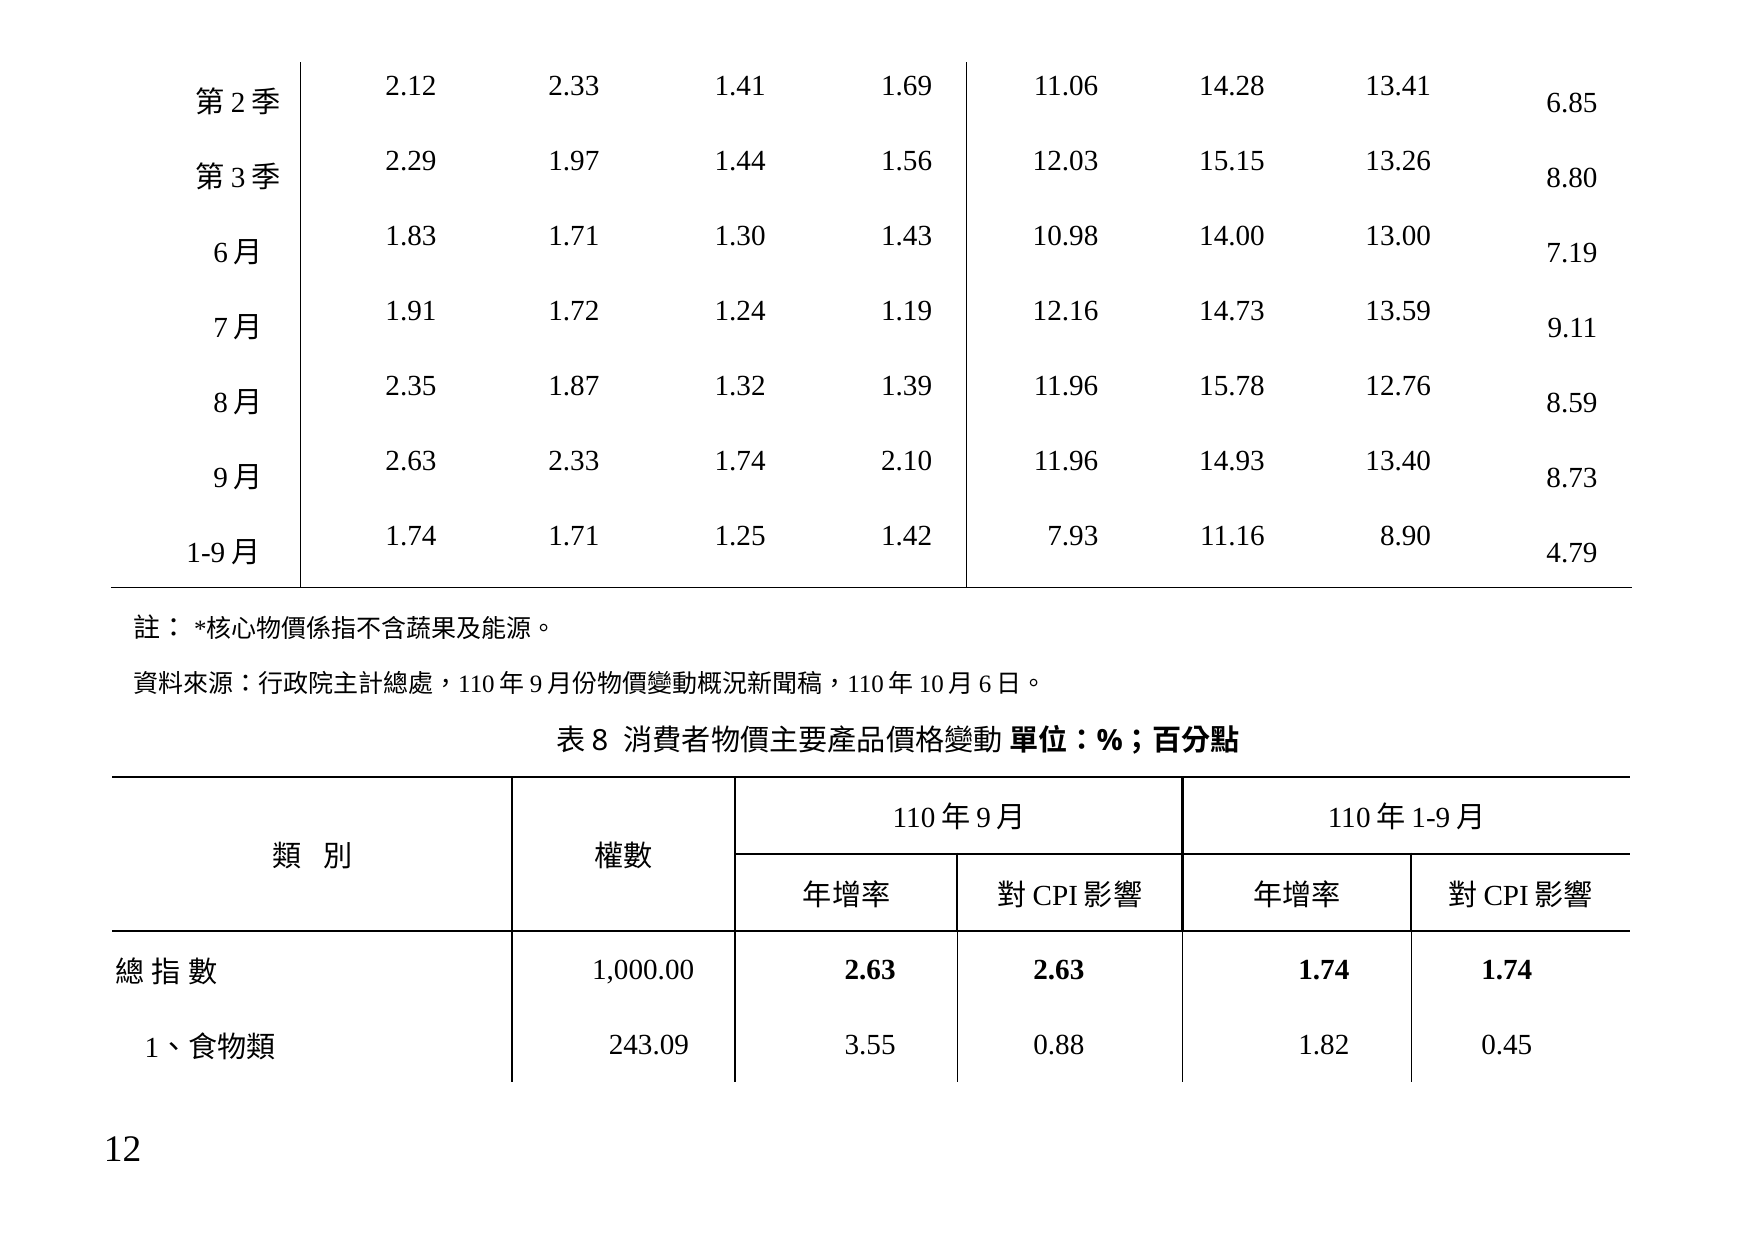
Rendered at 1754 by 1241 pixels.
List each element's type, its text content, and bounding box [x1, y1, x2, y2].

table_cell 1.74 [1412, 932, 1630, 1007]
table_cell 13.59 [1299, 287, 1465, 362]
table_cell 15.15 [1133, 137, 1299, 212]
table_cell 1.83 [301, 212, 471, 287]
table_cell 4.79 [1465, 512, 1632, 587]
table_cell 14.93 [1133, 437, 1299, 512]
table_cell 1.24 [634, 287, 800, 362]
table_cell 2.10 [800, 437, 966, 512]
table_cell 0.45 [1412, 1007, 1630, 1082]
table_cell 2.33 [471, 437, 633, 512]
table_cell 第3季 [111, 137, 300, 212]
table_cell 8月 [111, 362, 300, 437]
table_cell 1.71 [471, 212, 633, 287]
subtitle 表8 消費者物價主要產品價格變動 單位：%；百分點 [103, 701, 1639, 776]
table_cell 年增率 [1184, 855, 1410, 930]
table_cell 15.78 [1133, 362, 1299, 437]
table_cell 12.16 [967, 287, 1132, 362]
table_cell 第2季 [111, 62, 300, 137]
table_cell 11.96 [967, 362, 1132, 437]
table_cell 對CPI影響 [958, 855, 1181, 930]
table_cell 2.29 [301, 137, 471, 212]
table_cell 年增率 [736, 855, 956, 930]
table_cell 1.30 [634, 212, 800, 287]
table_cell 13.00 [1299, 212, 1465, 287]
table_cell 1.71 [471, 512, 633, 587]
table_cell 10.98 [967, 212, 1132, 287]
table_cell 1.19 [800, 287, 966, 362]
table_cell 6.85 [1465, 62, 1632, 137]
table_cell 1.82 [1183, 1007, 1411, 1082]
table_header 110年1-9月 [1184, 778, 1630, 853]
table_cell 1.41 [634, 62, 800, 137]
table_header 權數 [513, 778, 734, 930]
table_cell 2.33 [471, 62, 633, 137]
table_cell 1.44 [634, 137, 800, 212]
table_cell 1.97 [471, 137, 633, 212]
table_cell 7.93 [967, 512, 1132, 587]
table_cell 1,000.00 [513, 932, 734, 1007]
table_cell 1.72 [471, 287, 633, 362]
table_cell 11.16 [1133, 512, 1299, 587]
table_cell 1.32 [634, 362, 800, 437]
table_cell 14.73 [1133, 287, 1299, 362]
table_cell 14.00 [1133, 212, 1299, 287]
table_cell 1.87 [471, 362, 633, 437]
table_cell 總 指 數 [112, 932, 511, 1007]
table_cell 7.19 [1465, 212, 1632, 287]
table_cell 13.40 [1299, 437, 1465, 512]
table_cell 11.06 [967, 62, 1132, 137]
table_cell 1.25 [634, 512, 800, 587]
table_cell 1、食物類 [112, 1007, 511, 1082]
table_cell 11.96 [967, 437, 1132, 512]
table_cell 3.55 [736, 1007, 957, 1082]
table_cell 2.63 [958, 932, 1182, 1007]
table_cell 1.74 [301, 512, 471, 587]
table_cell 13.26 [1299, 137, 1465, 212]
table_cell 13.41 [1299, 62, 1465, 137]
table_cell 6月 [111, 212, 300, 287]
table_cell 2.63 [301, 437, 471, 512]
table_cell 8.73 [1465, 437, 1632, 512]
text 註： *核心物價係指不含蔬果及能源。 [133, 588, 1639, 663]
table_header 類 別 [112, 778, 511, 930]
table_cell 1.91 [301, 287, 471, 362]
table_cell 1.39 [800, 362, 966, 437]
table_cell 14.28 [1133, 62, 1299, 137]
table_cell 8.80 [1465, 137, 1632, 212]
table_cell 243.09 [513, 1007, 734, 1082]
table_cell 8.90 [1299, 512, 1465, 587]
table_cell 對CPI影響 [1412, 855, 1630, 930]
table_cell 12.03 [967, 137, 1132, 212]
table_cell 2.12 [301, 62, 471, 137]
table_header 110年9月 [736, 778, 1181, 853]
table_cell 1-9月 [111, 512, 300, 587]
table_cell 1.69 [800, 62, 966, 137]
table_cell 2.63 [736, 932, 957, 1007]
table_cell 1.56 [800, 137, 966, 212]
table_cell 1.74 [1183, 932, 1411, 1007]
table_cell 9.11 [1465, 287, 1632, 362]
table_cell 0.88 [958, 1007, 1182, 1082]
table_cell 12.76 [1299, 362, 1465, 437]
table_cell 1.42 [800, 512, 966, 587]
table_cell 2.35 [301, 362, 471, 437]
table_cell 9月 [111, 437, 300, 512]
table_cell 1.43 [800, 212, 966, 287]
table_cell 8.59 [1465, 362, 1632, 437]
table_cell 1.74 [634, 437, 800, 512]
table_cell 7月 [111, 287, 300, 362]
text 資料來源：行政院主計總處，110年9月份物價變動概況新聞稿，110年10月6日。 [133, 663, 1639, 701]
